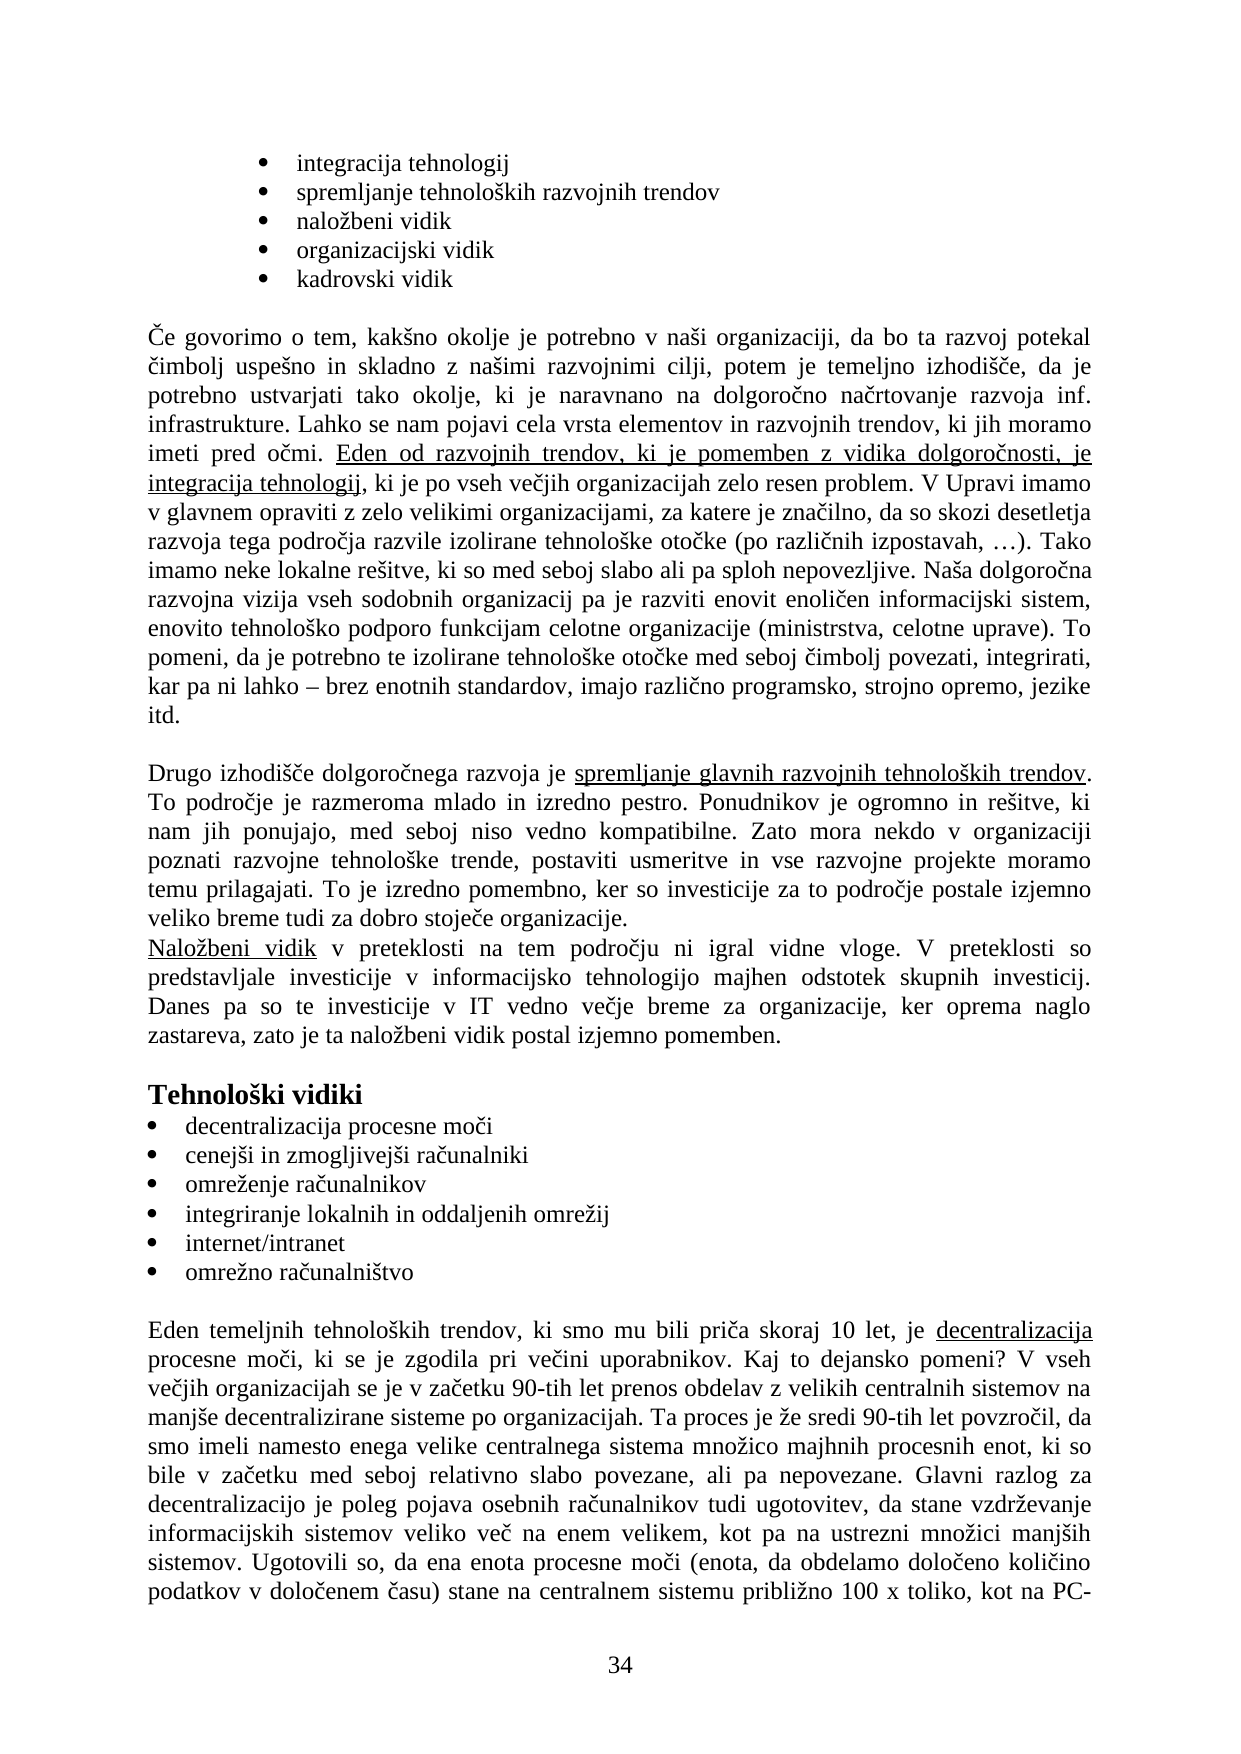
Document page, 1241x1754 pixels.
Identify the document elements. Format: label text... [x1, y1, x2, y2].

text Tehnološki vidiki [148, 1078, 1092, 1111]
list decentralizacija procesne moči [148, 1111, 1092, 1140]
list internet/intranet [148, 1227, 1092, 1257]
list integracija tehnologij [259, 148, 1092, 177]
text Eden temeljnih tehnoloških trendov, ki smo mu bili priča skoraj 10 let, je decentralizacija procesne moči, ki se je zgodila pri večini uporabnikov. Kaj to dejansko pomeni? V vseh večjih organizacijah se je v začetku 90-tih let prenos obdelav z velikih centralnih sistemov na manjše decentralizirane sisteme po organizacijah. Ta proces je že sredi 90-tih let povzročil, da smo imeli namesto enega velike centralnega sistema množico majhnih procesnih enot, ki so bile v začetku med seboj relativno slabo povezane, ali pa nepovezane. Glavni razlog za decentralizacijo je poleg pojava osebnih računalnikov tudi ugotovitev, da stane vzdrževanje informacijskih sistemov veliko več na enem velikem, kot pa na ustrezni množici manjših sistemov. Ugotovili so, da ena enota procesne moči (enota, da obdelamo določeno količino podatkov v določenem času) stane na centralnem sistemu približno 100 x toliko, kot na PC- [148, 1315, 1092, 1605]
text Če govorimo o tem, kakšno okolje je potrebno v naši organizaciji, da bo ta razvoj potekal čimbolj uspešno in skladno z našimi razvojnimi cilji, potem je temeljno izhodišče, da je potrebno ustvarjati tako okolje, ki je naravnano na dolgoročno načrtovanje razvoja inf. infrastrukture. Lahko se nam pojavi cela vrsta elementov in razvojnih trendov, ki jih moramo imeti pred očmi. Eden od razvojnih trendov, ki je pomemben z vidika dolgoročnosti, je integracija tehnologij, ki je po vseh večjih organizacijah zelo resen problem. V Upravi imamo v glavnem opraviti z zelo velikimi organizacijami, za katere je značilno, da so skozi desetletja razvoja tega področja razvile izolirane tehnološke otočke (po različnih izpostavah, …). Tako imamo neke lokalne rešitve, ki so med seboj slabo ali pa sploh nepovezljive. Naša dolgoročna razvojna vizija vseh sodobnih organizacij pa je razviti enovit enoličen informacijski sistem, enovito tehnološko podporo funkcijam celotne organizacije (ministrstva, celotne uprave). To pomeni, da je potrebno te izolirane tehnološke otočke med seboj čimbolj povezati, integrirati, kar pa ni lahko – brez enotnih standardov, imajo različno programsko, strojno opremo, jezike itd. [148, 322, 1092, 729]
list kadrovski vidik [259, 264, 1092, 293]
list omreženje računalnikov [148, 1169, 1092, 1198]
list spremljanje tehnoloških razvojnih trendov [259, 177, 1092, 206]
list integriranje lokalnih in oddaljenih omrežij [148, 1198, 1092, 1227]
text Naložbeni vidik v preteklosti na tem področju ni igral vidne vloge. V preteklosti so predstavljale investicije v informacijsko tehnologijo majhen odstotek skupnih investicij. Danes pa so te investicije v IT vedno večje breme za organizacije, ker oprema naglo zastareva, zato je ta naložbeni vidik postal izjemno pomemben. [148, 932, 1092, 1049]
list cenejši in zmogljivejši računalniki [148, 1140, 1092, 1169]
list omrežno računalništvo [148, 1257, 1092, 1286]
list organizacijski vidik [259, 235, 1092, 264]
text Drugo izhodišče dolgoročnega razvoja je spremljanje glavnih razvojnih tehnoloških trendov. To področje je razmeroma mlado in izredno pestro. Ponudnikov je ogromno in rešitve, ki nam jih ponujajo, med seboj niso vedno kompatibilne. Zato mora nekdo v organizaciji poznati razvojne tehnološke trende, postaviti usmeritve in vse razvojne projekte moramo temu prilagajati. To je izredno pomembno, ker so investicije za to področje postale izjemno veliko breme tudi za dobro stoječe organizacije. [148, 758, 1092, 932]
list naložbeni vidik [259, 206, 1092, 235]
